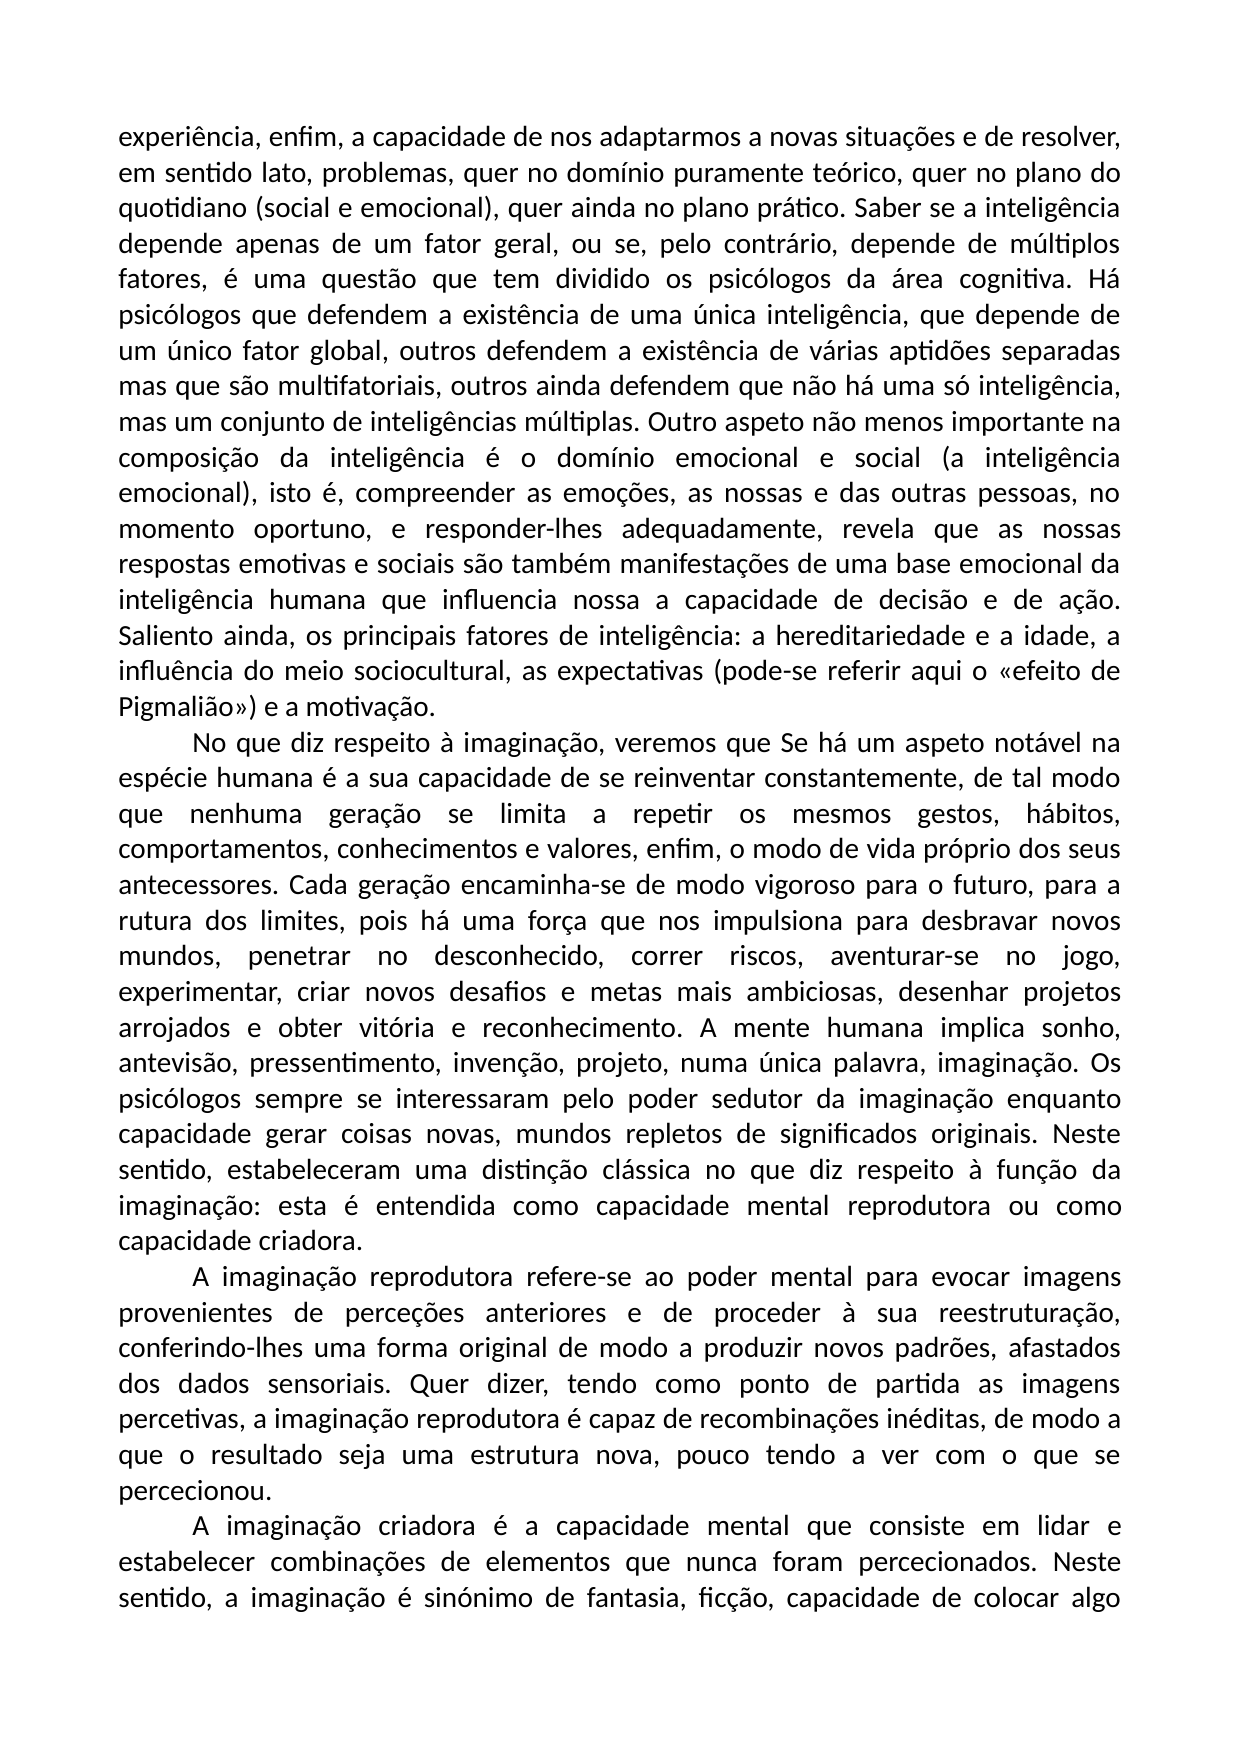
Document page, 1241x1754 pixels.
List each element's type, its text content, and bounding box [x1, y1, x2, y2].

text A imaginação reprodutora refere-se ao poder mental para evocar imagens provenientes de perceções anteriores e de proceder à sua reestruturação, conferindo-lhes uma forma original de modo a produzir novos padrões, afastados dos dados sensoriais. Quer dizer, tendo como ponto de partida as imagens percetivas, a imaginação reprodutora é capaz de recombinações inéditas, de modo a que o resultado seja uma estrutura nova, pouco tendo a ver com o que se percecionou. [118, 1258, 1122, 1507]
text experiência, enfim, a capacidade de nos adaptarmos a novas situações e de resolver, em sentido lato, problemas, quer no domínio puramente teórico, quer no plano do quotidiano (social e emocional), quer ainda no plano prático. Saber se a inteligência depende apenas de um fator geral, ou se, pelo contrário, depende de múltiplos fatores, é uma questão que tem dividido os psicólogos da área cognitiva. Há psicólogos que defendem a existência de uma única inteligência, que depende de um único fator global, outros defendem a existência de várias aptidões separadas mas que são multifatoriais, outros ainda defendem que não há uma só inteligência, mas um conjunto de inteligências múltiplas. Outro aspeto não menos importante na composição da inteligência é o domínio emocional e social (a inteligência emocional), isto é, compreender as emoções, as nossas e das outras pessoas, no momento oportuno, e responder-lhes adequadamente, revela que as nossas respostas emotivas e sociais são também manifestações de uma base emocional da inteligência humana que influencia nossa a capacidade de decisão e de ação. Saliento ainda, os principais fatores de inteligência: a hereditariedade e a idade, a influência do meio sociocultural, as expectativas (pode-se referir aqui o «efeito de Pigmalião») e a motivação. [118, 118, 1122, 724]
text No que diz respeito à imaginação, veremos que Se há um aspeto notável na espécie humana é a sua capacidade de se reinventar constantemente, de tal modo que nenhuma geração se limita a repetir os mesmos gestos, hábitos, comportamentos, conhecimentos e valores, enfim, o modo de vida próprio dos seus antecessores. Cada geração encaminha-se de modo vigoroso para o futuro, para a rutura dos limites, pois há uma força que nos impulsiona para desbravar novos mundos, penetrar no desconhecido, correr riscos, aventurar-se no jogo, experimentar, criar novos desafios e metas mais ambiciosas, desenhar projetos arrojados e obter vitória e reconhecimento. A mente humana implica sonho, antevisão, pressentimento, invenção, projeto, numa única palavra, imaginação. Os psicólogos sempre se interessaram pelo poder sedutor da imaginação enquanto capacidade gerar coisas novas, mundos repletos de significados originais. Neste sentido, estabeleceram uma distinção clássica no que diz respeito à função da imaginação: esta é entendida como capacidade mental reprodutora ou como capacidade criadora. [118, 724, 1122, 1258]
text A imaginação criadora é a capacidade mental que consiste em lidar e estabelecer combinações de elementos que nunca foram percecionados. Neste sentido, a imaginação é sinónimo de fantasia, ficção, capacidade de colocar algo [118, 1507, 1122, 1614]
